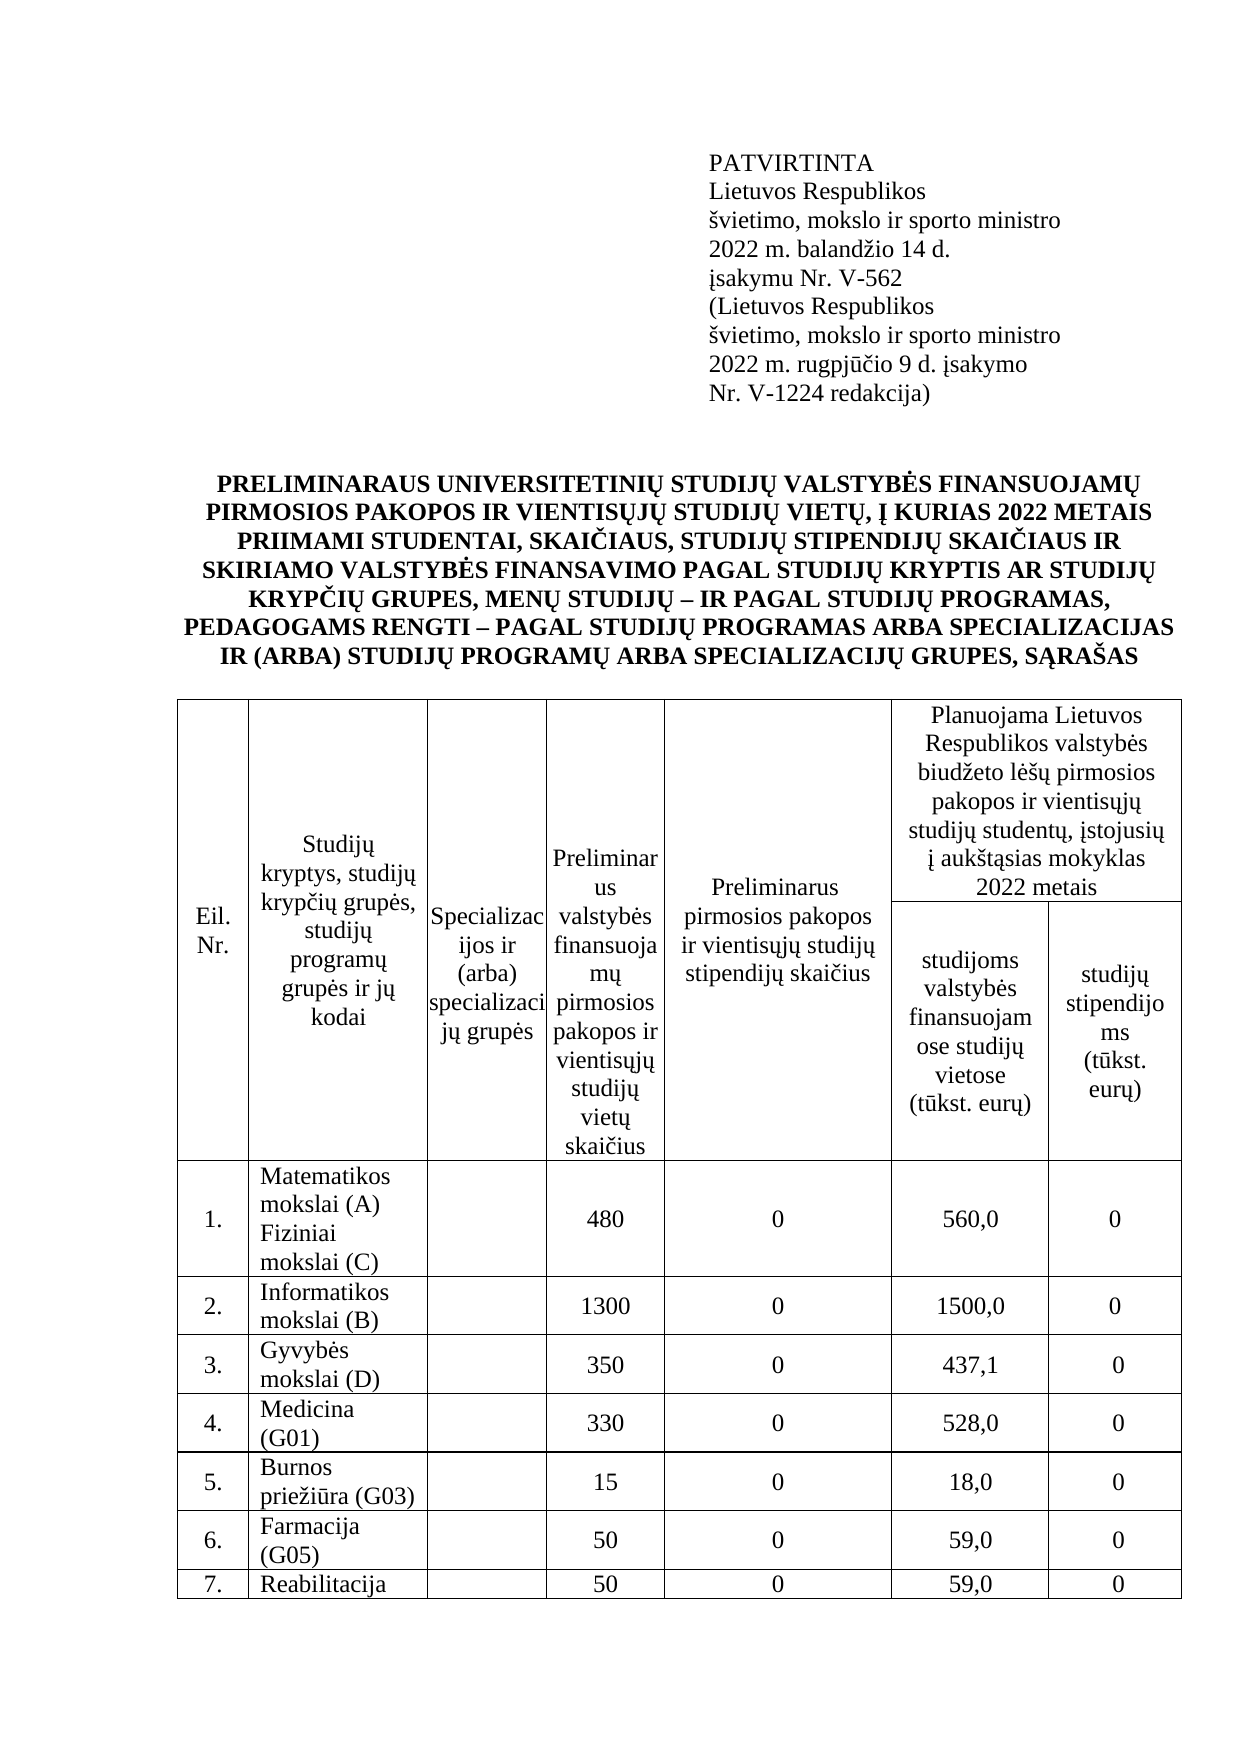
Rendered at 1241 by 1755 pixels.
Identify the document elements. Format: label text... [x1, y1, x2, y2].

table_cell [428, 1335, 546, 1393]
table_header Preliminarus pirmosios pakopos ir vientisųjų studijų stipendijų skaičius [665, 700, 891, 1160]
table_header Eil. Nr. [178, 700, 248, 1160]
table_cell studijoms valstybės finansuojamose studijų vietose (tūkst. eurų) [892, 902, 1048, 1160]
text (Lietuvos Respublikos [177, 291, 1181, 320]
table_cell 5. [178, 1453, 248, 1510]
table_cell Gyvybės mokslai (D) [249, 1335, 427, 1393]
text švietimo, mokslo ir sporto ministro [177, 205, 1181, 234]
table_cell 0 [665, 1277, 891, 1334]
table_cell 0 [1049, 1511, 1181, 1568]
table_cell Medicina (G01) [249, 1394, 427, 1451]
table_cell [428, 1453, 546, 1510]
text Nr. V-1224 redakcija) [177, 378, 1181, 406]
table_cell 15 [547, 1453, 664, 1510]
table_header Specializacijos ir (arba) specializacijų grupės [428, 700, 546, 1160]
table_cell 330 [547, 1394, 664, 1451]
text PATVIRTINTA [177, 148, 1181, 176]
table_cell 437,1 [892, 1335, 1048, 1393]
table_cell [428, 1394, 546, 1451]
table_cell 0 [1049, 1570, 1181, 1598]
table_cell 1300 [547, 1277, 664, 1334]
table_cell 0 [665, 1161, 891, 1276]
table_header Studijų kryptys, studijų krypčių grupės, studijų programų grupės ir jų kodai [249, 700, 427, 1160]
table_cell 560,0 [892, 1161, 1048, 1276]
table_cell Matematikos mokslai (A) Fiziniai mokslai (C) [249, 1161, 427, 1276]
table_cell Reabilitacija [249, 1570, 427, 1598]
table_cell [428, 1161, 546, 1276]
text įsakymu Nr. V-562 [177, 263, 1181, 291]
table_cell 3. [178, 1335, 248, 1393]
table_cell 4. [178, 1394, 248, 1451]
table_cell 50 [547, 1570, 664, 1598]
table_cell 0 [665, 1335, 891, 1393]
table_header Planuojama Lietuvos Respublikos valstybės biudžeto lėšų pirmosios pakopos ir vientisųjų studijų studentų, įstojusių į aukštąsias mokyklas 2022 metais [892, 700, 1181, 901]
table_cell 18,0 [892, 1453, 1048, 1510]
table_header Preliminarus valstybės finansuojamų pirmosios pakopos ir vientisųjų studijų vietų skaičius [547, 700, 664, 1160]
table_cell 480 [547, 1161, 664, 1276]
table_cell studijų stipendijoms (tūkst. eurų) [1049, 902, 1181, 1160]
table_cell [428, 1511, 546, 1568]
table_cell 0 [1049, 1277, 1181, 1334]
table_cell 2. [178, 1277, 248, 1334]
table_cell 0 [1049, 1453, 1181, 1510]
table_cell 1500,0 [892, 1277, 1048, 1334]
table_cell Farmacija (G05) [249, 1511, 427, 1568]
table_cell 350 [547, 1335, 664, 1393]
table_cell 7. [178, 1570, 248, 1598]
table_cell 0 [665, 1453, 891, 1510]
table_cell 0 [1049, 1335, 1181, 1393]
table_cell 0 [1049, 1394, 1181, 1451]
table_cell 1. [178, 1161, 248, 1276]
table_cell 0 [665, 1570, 891, 1598]
table_cell [428, 1277, 546, 1334]
table_cell 528,0 [892, 1394, 1048, 1451]
table_cell 6. [178, 1511, 248, 1568]
text PRELIMINARAUS UNIVERSITETINIŲ STUDIJŲ VALSTYBĖS FINANSUOJAMŲ PIRMOSIOS PAKOPOS IR VIENTISŲJŲ STUDIJŲ VIETŲ, Į KURIAS 2022 METAIS PRIIMAMI STUDENTAI, SKAIČIAUS, STUDIJŲ STIPENDIJŲ SKAIČIAUS IR SKIRIAMO VALSTYBĖS FINANSAVIMO PAGAL STUDIJŲ KRYPTIS AR STUDIJŲ KRYPČIŲ GRUPES, MENŲ STUDIJŲ – IR PAGAL STUDIJŲ PROGRAMAS, PEDAGOGAMS RENGTI – PAGAL STUDIJŲ PROGRAMAS ARBA SPECIALIZACIJAS IR (ARBA) STUDIJŲ PROGRAMŲ ARBA SPECIALIZACIJŲ GRUPES, SĄRAŠAS [177, 469, 1181, 670]
text švietimo, mokslo ir sporto ministro [177, 320, 1181, 349]
table_cell Burnos priežiūra (G03) [249, 1453, 427, 1510]
text 2022 m. rugpjūčio 9 d. įsakymo [177, 349, 1181, 378]
text Lietuvos Respublikos [177, 176, 1181, 205]
table_cell [428, 1570, 546, 1598]
text 2022 m. balandžio 14 d. [177, 234, 1181, 263]
table_cell 0 [665, 1511, 891, 1568]
table_cell 59,0 [892, 1511, 1048, 1568]
table_cell 0 [1049, 1161, 1181, 1276]
table_cell 59,0 [892, 1570, 1048, 1598]
table_cell Informatikos mokslai (B) [249, 1277, 427, 1334]
table_cell 50 [547, 1511, 664, 1568]
table_cell 0 [665, 1394, 891, 1451]
